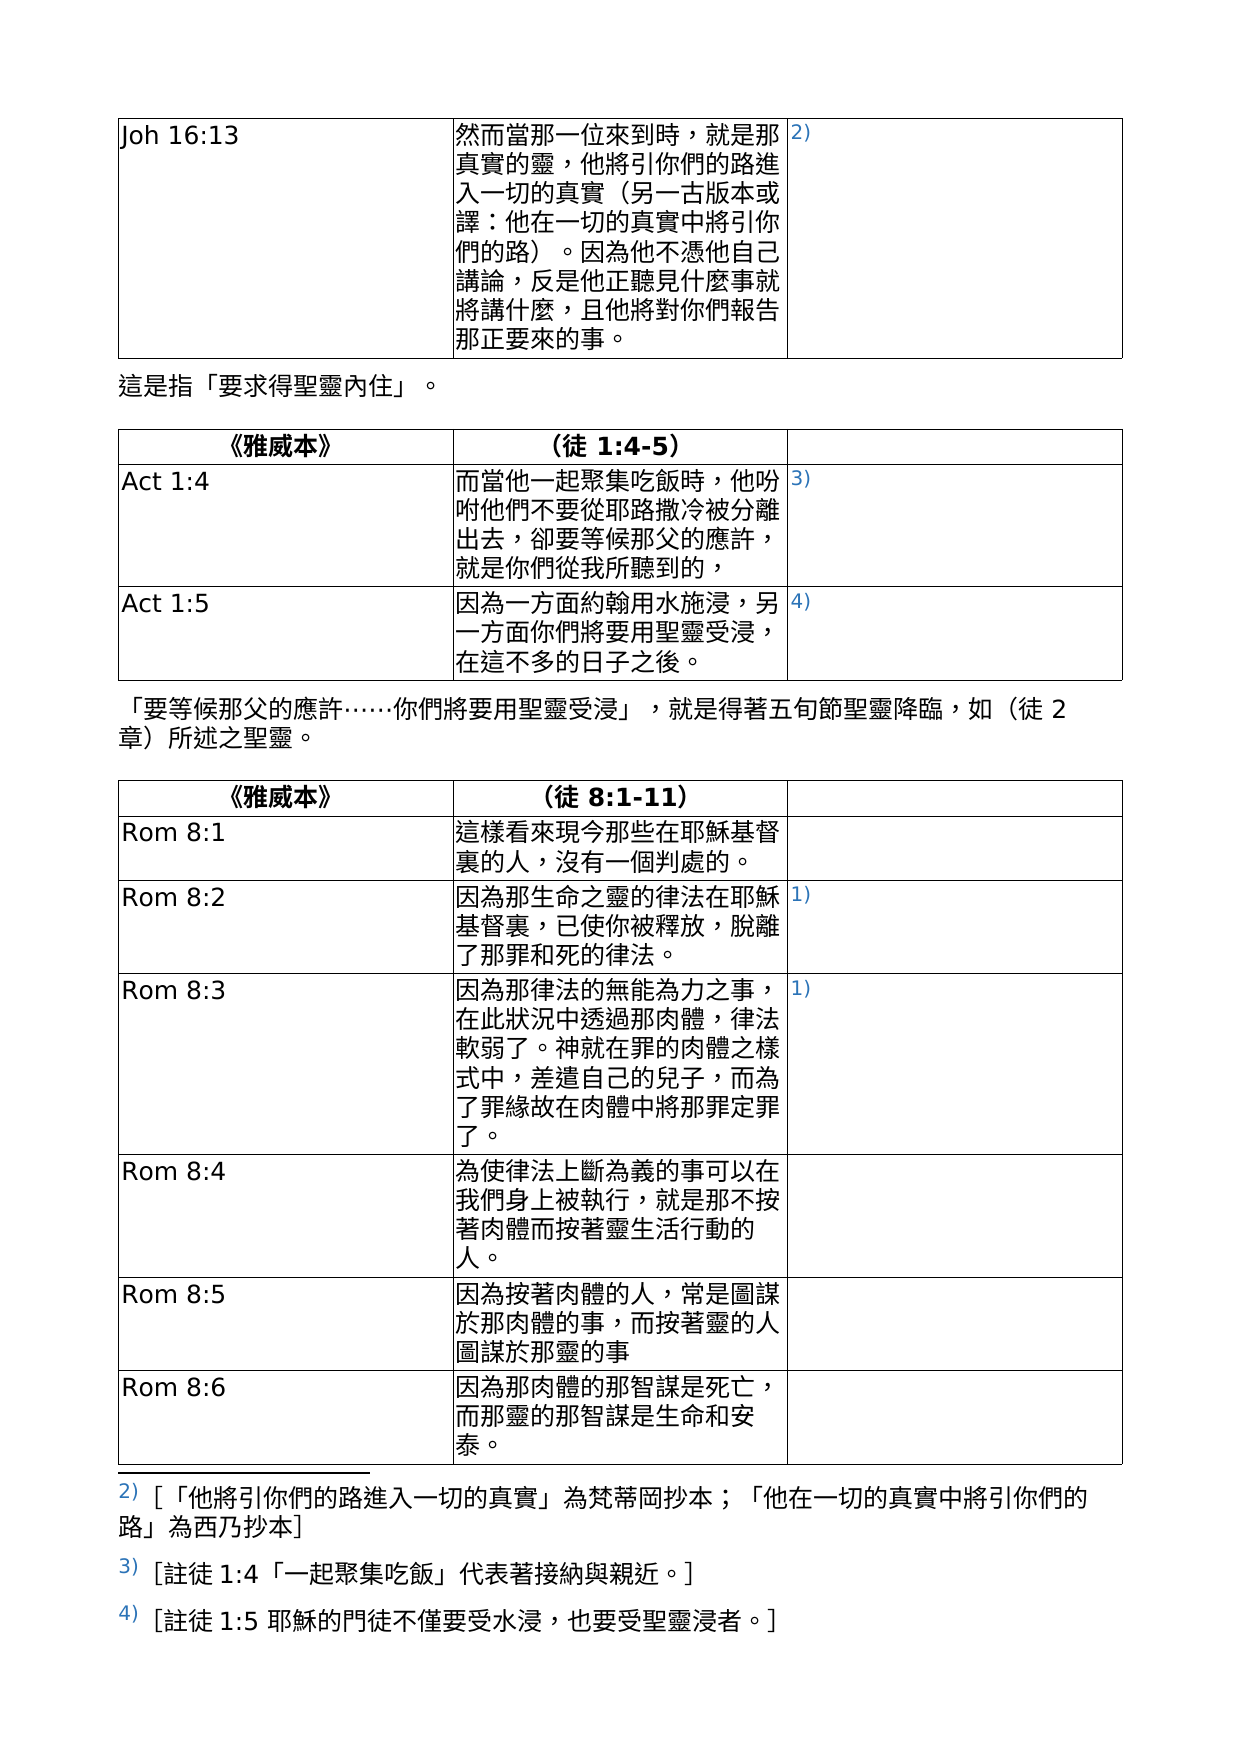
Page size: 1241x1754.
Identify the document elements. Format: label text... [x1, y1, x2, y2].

table_cell [788, 119, 1122, 357]
table_cell 因為那肉體的那智謀是死亡，而那靈的那智謀是生命和安泰。 [454, 1371, 787, 1464]
table_cell Rom 8:2 [119, 881, 453, 973]
table_cell Joh 16:13 [119, 119, 453, 357]
table_cell [788, 1278, 1122, 1370]
table_cell 因為一方面約翰用水施浸，另一方面你們將要用聖靈受浸，在這不多的日子之後。 [454, 587, 787, 680]
table_cell 為使律法上斷為義的事可以在我們身上被執行，就是那不按著肉體而按著靈生活行動的人。 [454, 1155, 787, 1277]
table_header （徒 8:1-11） [454, 781, 787, 816]
table_header 《雅威本》 [119, 430, 453, 464]
table_cell 這樣看來現今那些在耶穌基督裏的人，沒有一個判處的。 [454, 817, 787, 880]
table_cell 因為按著肉體的人，常是圖謀於那肉體的事，而按著靈的人圖謀於那靈的事 [454, 1278, 787, 1370]
table_cell [788, 465, 1122, 586]
table_cell Rom 8:1 [119, 817, 453, 880]
table_cell 然而當那一位來到時，就是那真實的靈，他將引你們的路進入一切的真實（另一古版本或譯：他在一切的真實中將引你們的路）。因為他不憑他自己講論，反是他正聽見什麼事就將講什麼，且他將對你們報告那正要來的事。 [454, 119, 787, 357]
table_cell Rom 8:3 [119, 974, 453, 1154]
table_header [788, 430, 1122, 464]
table_cell [788, 1371, 1122, 1464]
table_cell Rom 8:5 [119, 1278, 453, 1370]
table_header 《雅威本》 [119, 781, 453, 816]
table_header [788, 781, 1122, 816]
table_cell 因為那生命之靈的律法在耶穌基督裏，已使你被釋放，脫離了那罪和死的律法。 [454, 881, 787, 973]
table_cell 1) [788, 974, 1122, 1154]
table_cell Act 1:4 [119, 465, 453, 586]
table_cell [788, 1155, 1122, 1277]
table_header （徒 1:4-5） [454, 430, 787, 464]
text 「要等候那父的應許⋯⋯你們將要用聖靈受浸」，就是得著五旬節聖靈降臨，如（徒 2 章）所述之聖靈。 [118, 695, 1122, 753]
table_cell 1) [788, 881, 1122, 973]
table_cell [788, 587, 1122, 680]
table_cell Act 1:5 [119, 587, 453, 680]
table_cell 因為那律法的無能為力之事，在此狀況中透過那肉體，律法軟弱了。神就在罪的肉體之樣式中，差遣自己的兒子，而為了罪緣故在肉體中將那罪定罪了。 [454, 974, 787, 1154]
text 這是指「要求得聖靈內住」。 [118, 372, 1122, 401]
table_cell [788, 817, 1122, 880]
table_cell Rom 8:6 [119, 1371, 453, 1464]
table_cell 而當他一起聚集吃飯時，他吩咐他們不要從耶路撒冷被分離出去，卻要等候那父的應許，就是你們從我所聽到的， [454, 465, 787, 586]
table_cell Rom 8:4 [119, 1155, 453, 1277]
